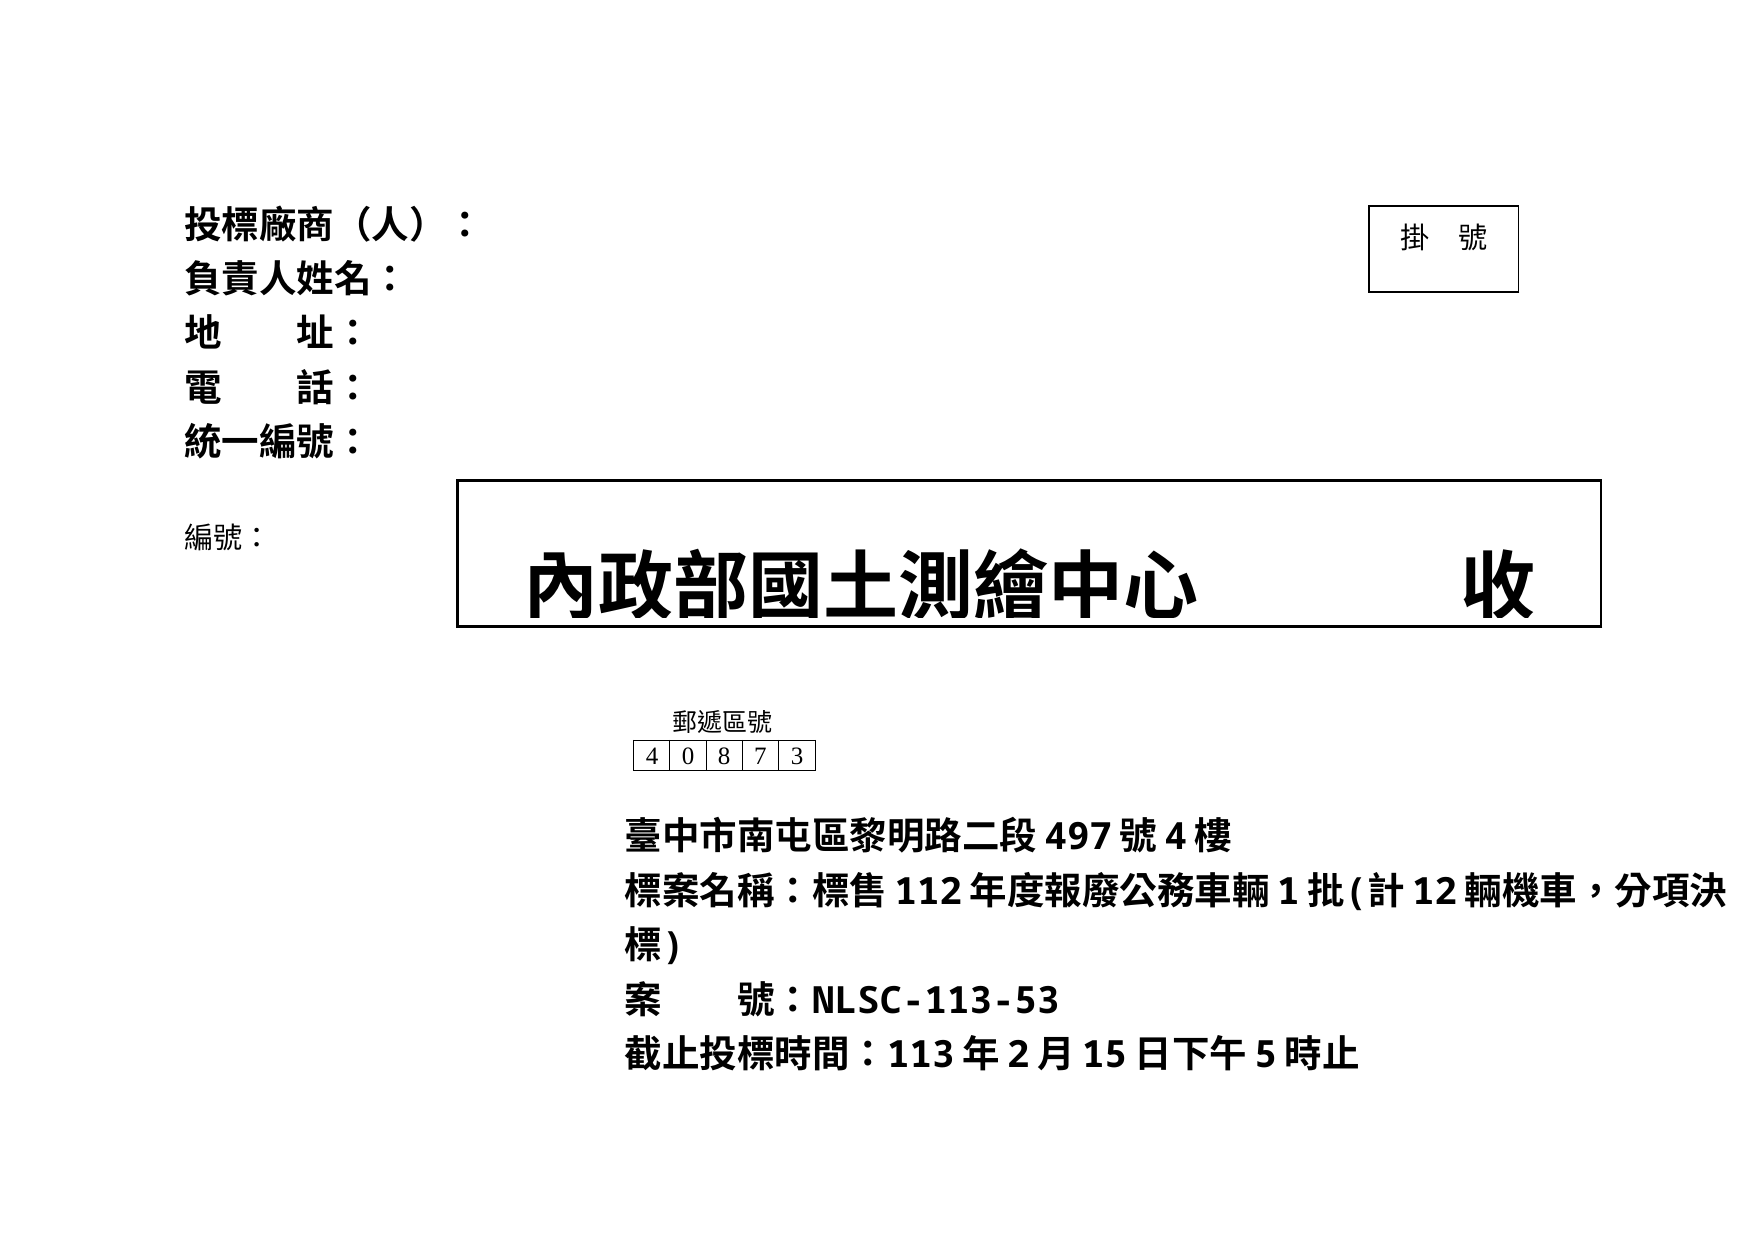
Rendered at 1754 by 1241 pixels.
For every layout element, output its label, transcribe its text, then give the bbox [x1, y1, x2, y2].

text 臺中市南屯區黎明路二段497號4樓 [624, 806, 1737, 861]
table_header 8 [707, 741, 742, 769]
text 統一編號： [184, 412, 1166, 466]
text 電 話： [184, 358, 1166, 412]
text 地 址： [184, 303, 1166, 358]
text 內政部國土測繪中心 收 [474, 527, 1585, 618]
text 案 號：NLSC-113-53 [624, 970, 1737, 1024]
text 截止投標時間：113年2月15日下午5時止 [624, 1024, 1604, 1079]
text 掛 號 [1384, 214, 1503, 257]
text 郵遞區號 [653, 702, 791, 738]
table_header 4 [634, 741, 669, 769]
table_header 3 [779, 741, 815, 769]
text 標案名稱：標售112年度報廢公務車輛1批(計12輛機車，分項決標) [624, 861, 1737, 970]
text 投標廠商（人）： [184, 195, 1166, 249]
text 編號： [184, 515, 416, 557]
table_header 0 [670, 741, 706, 769]
table_header 7 [743, 741, 778, 769]
text 負責人姓名： [184, 249, 1166, 303]
